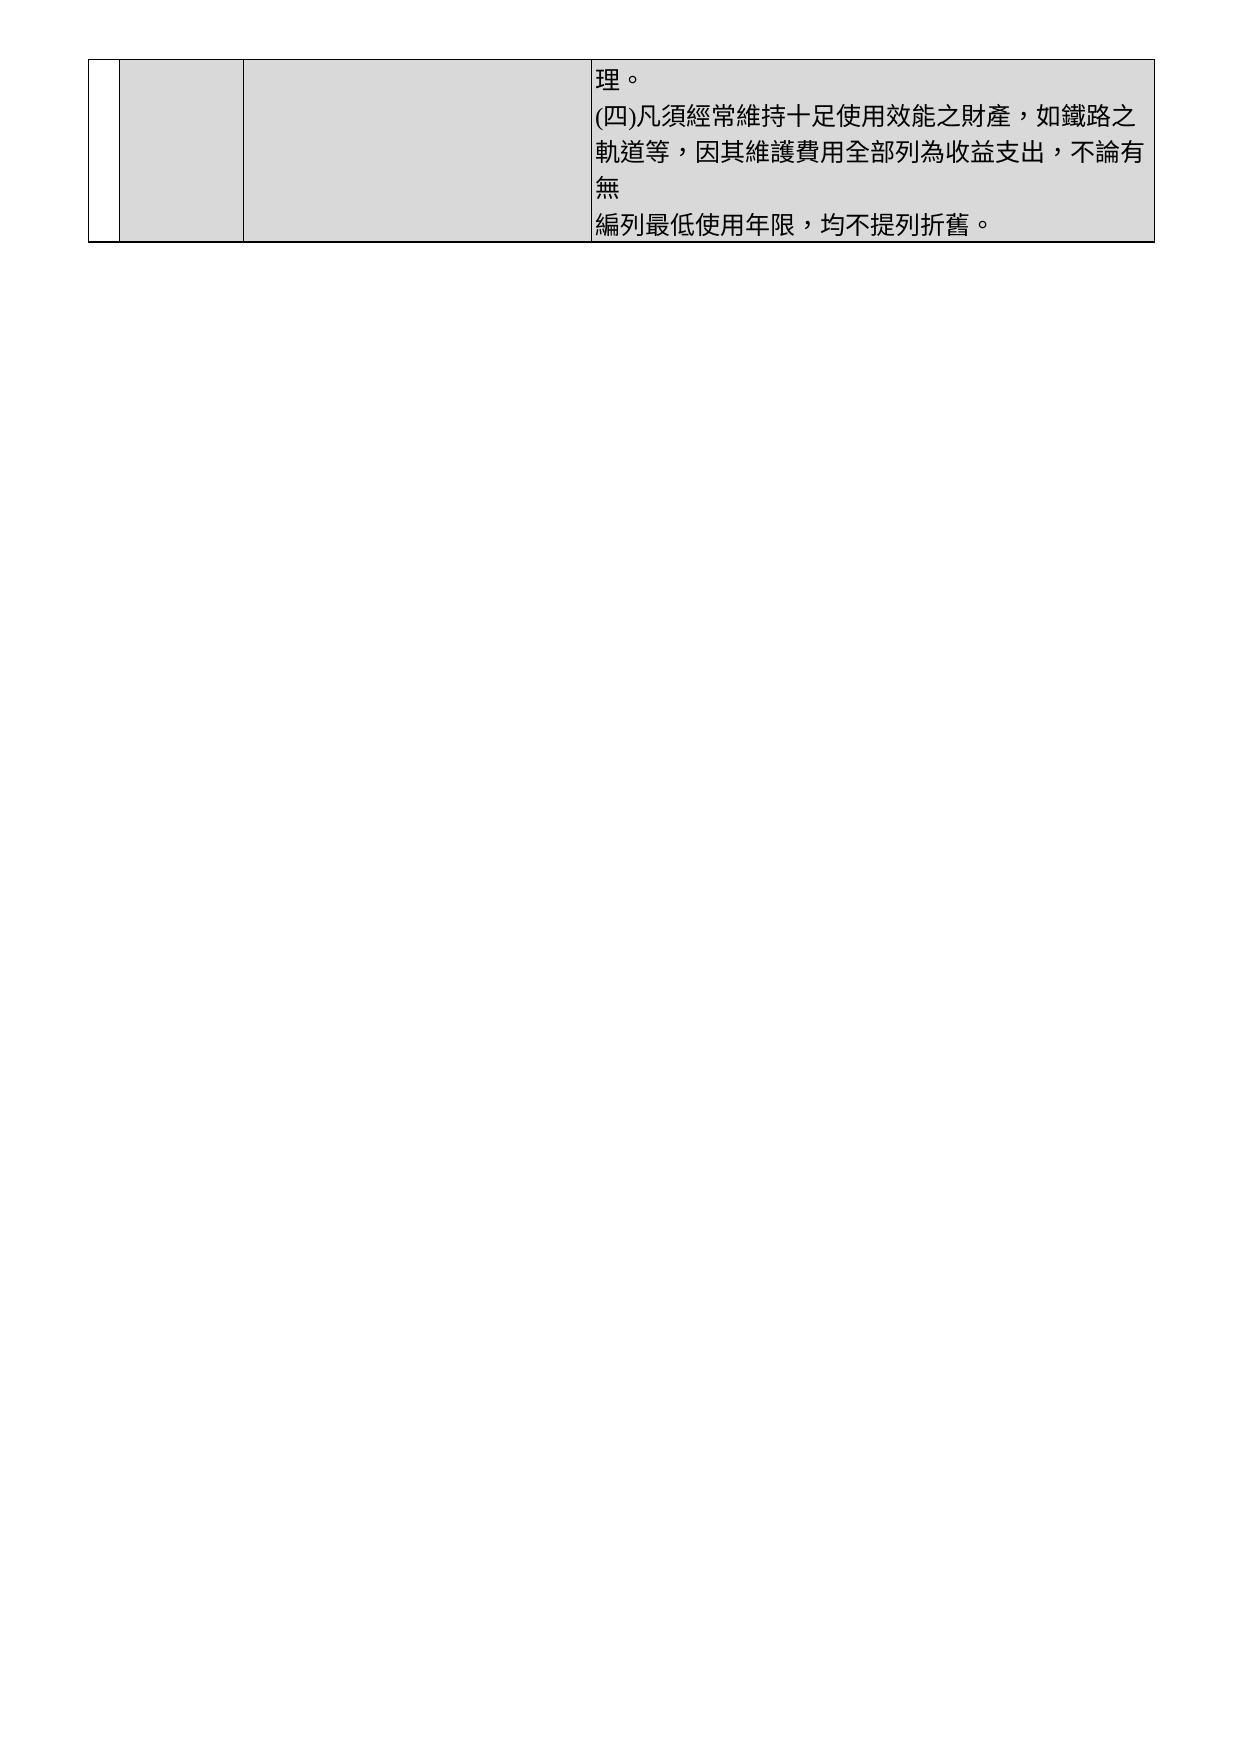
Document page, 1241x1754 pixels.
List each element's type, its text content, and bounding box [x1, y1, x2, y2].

table_cell [120, 60, 243, 241]
table_header [89, 60, 119, 241]
table_cell 理。 (四)凡須經常維持十足使用效能之財產，如鐵路之軌道等，因其維護費用全部列為收益支出，不論有無 編列最低使用年限，均不提列折舊。 [592, 60, 1154, 241]
table_cell [244, 60, 591, 241]
